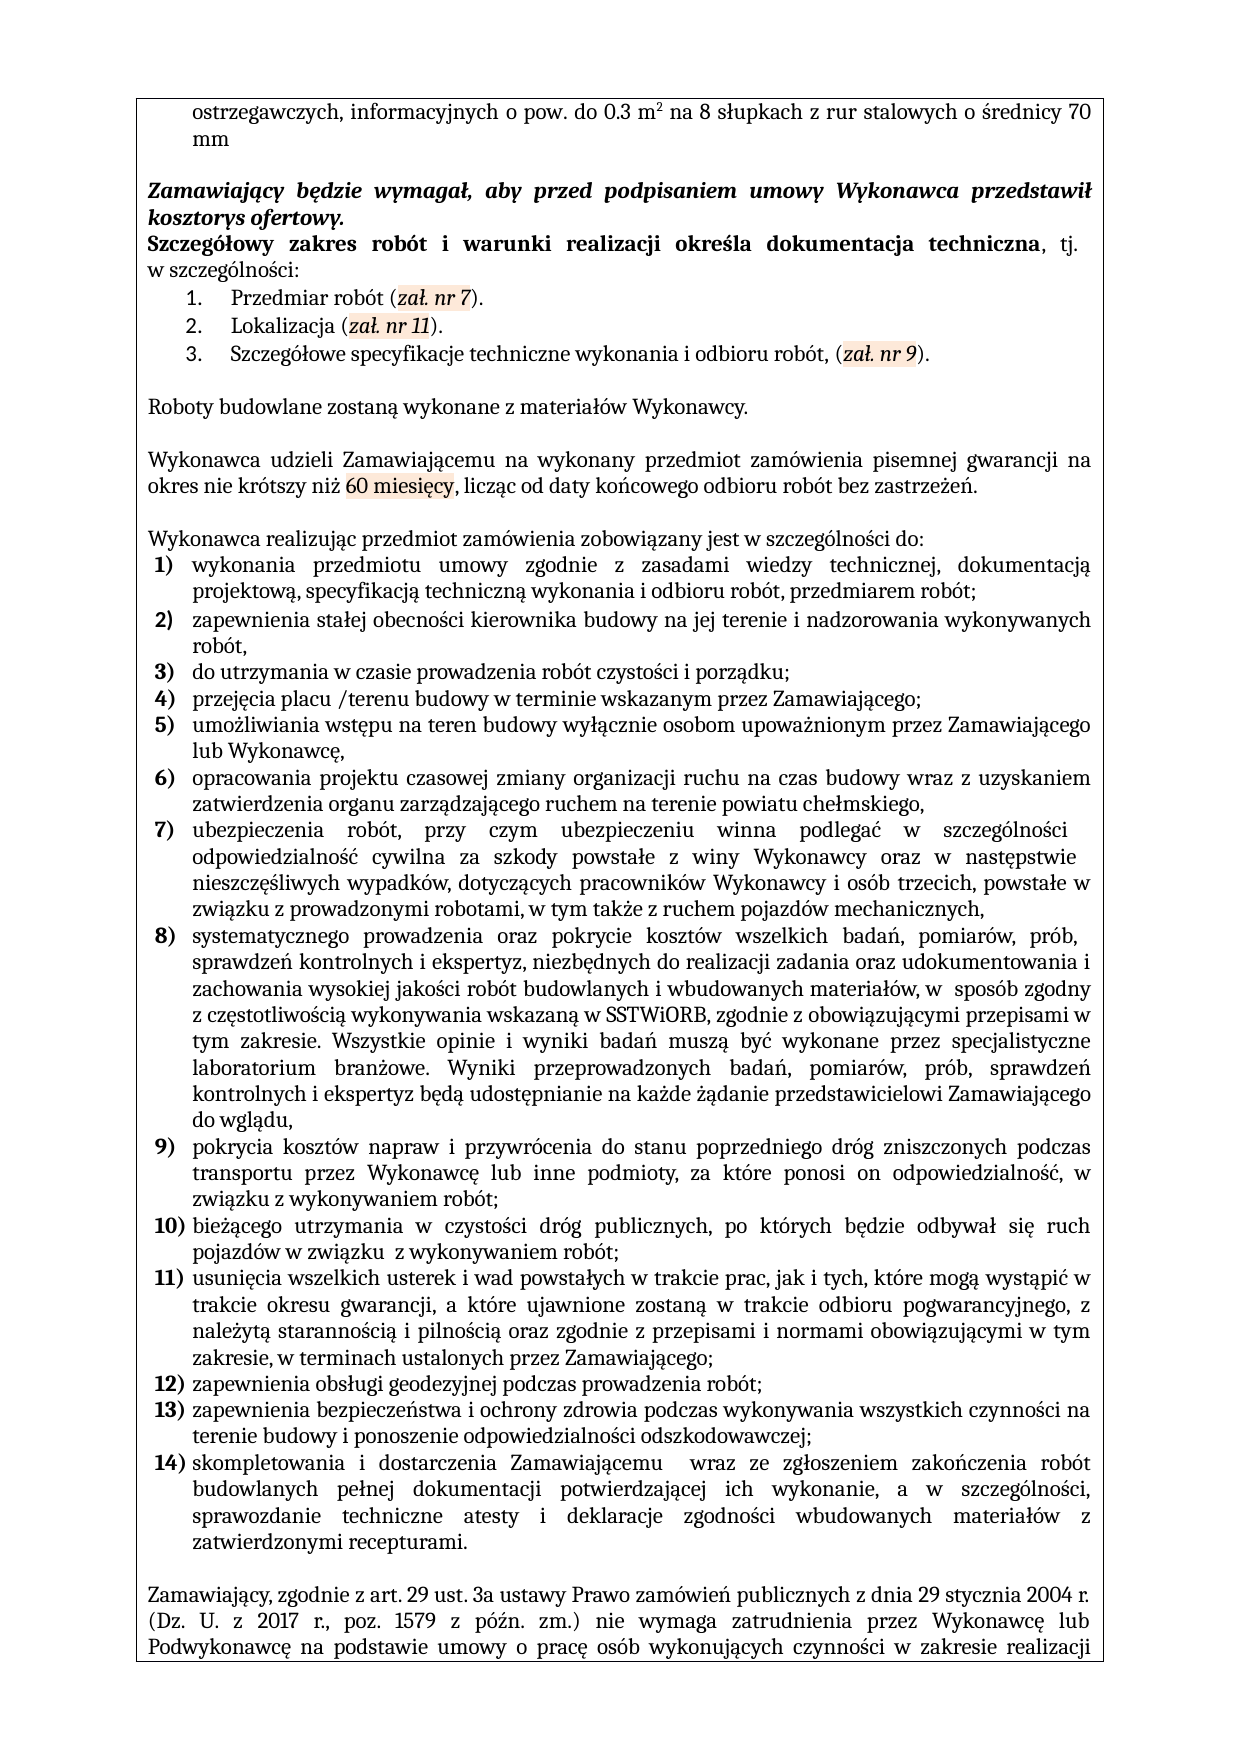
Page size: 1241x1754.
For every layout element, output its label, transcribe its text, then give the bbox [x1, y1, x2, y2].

table_cell ostrzegawczych, informacyjnych o pow. do 0.3 m2 na 8 słupkach z rur stalowych o średnicy 70 mm Zamawiający będzie wymagał, aby przed podpisaniem umowy Wykonawca przedstawił kosztorys ofertowy. Szczegółowy zakres robót i warunki realizacji określa dokumentacja techniczna, tj. w szczególności: Przedmiar robót (zał. nr 7). Lokalizacja (zał. nr 11). Szczegółowe specyfikacje techniczne wykonania i odbioru robót, (zał. nr 9). Roboty budowlane zostaną wykonane z materiałów Wykonawcy. Wykonawca udzieli Zamawiającemu na wykonany przedmiot zamówienia pisemnej gwarancji na okres nie krótszy niż 60 miesięcy, licząc od daty końcowego odbioru robót bez zastrzeżeń. Wykonawca realizując przedmiot zamówienia zobowiązany jest w szczególności do: wykonania przedmiotu umowy zgodnie z zasadami wiedzy technicznej, dokumentacją projektową, specyfikacją techniczną wykonania i odbioru robót, przedmiarem robót; zapewnienia stałej obecności kierownika budowy na jej terenie i nadzorowania wykonywanych robót, do utrzymania w czasie prowadzenia robót czystości i porządku; przejęcia placu /terenu budowy w terminie wskazanym przez Zamawiającego; umożliwiania wstępu na teren budowy wyłącznie osobom upoważnionym przez Zamawiającego lub Wykonawcę, opracowania projektu czasowej zmiany organizacji ruchu na czas budowy wraz z uzyskaniem zatwierdzenia organu zarządzającego ruchem na terenie powiatu chełmskiego, ubezpieczenia robót, przy czym ubezpieczeniu winna podlegać w szczególności odpowiedzialność cywilna za szkody powstałe z winy Wykonawcy oraz w następstwie nieszczęśliwych wypadków, dotyczących pracowników Wykonawcy i osób trzecich, powstałe w związku z prowadzonymi robotami, w tym także z ruchem pojazdów mechanicznych, systematycznego prowadzenia oraz pokrycie kosztów wszelkich badań, pomiarów, prób, sprawdzeń kontrolnych i ekspertyz, niezbędnych do realizacji zadania oraz udokumentowania i zachowania wysokiej jakości robót budowlanych i wbudowanych materiałów, w sposób zgodny z częstotliwością wykonywania wskazaną w SSTWiORB, zgodnie z obowiązującymi przepisami w tym zakresie. Wszystkie opinie i wyniki badań muszą być wykonane przez specjalistyczne laboratorium branżowe. Wyniki przeprowadzonych badań, pomiarów, prób, sprawdzeń kontrolnych i ekspertyz będą udostępnianie na każde żądanie przedstawicielowi Zamawiającego do wglądu, pokrycia kosztów napraw i przywrócenia do stanu poprzedniego dróg zniszczonych podczas transportu przez Wykonawcę lub inne podmioty, za które ponosi on odpowiedzialność, w związku z wykonywaniem robót; bieżącego utrzymania w czystości dróg publicznych, po których będzie odbywał się ruch pojazdów w związku z wykonywaniem robót; usunięcia wszelkich usterek i wad powstałych w trakcie prac, jak i tych, które mogą wystąpić w trakcie okresu gwarancji, a które ujawnione zostaną w trakcie odbioru pogwarancyjnego, z należytą starannością i pilnością oraz zgodnie z przepisami i normami obowiązującymi w tym zakresie, w terminach ustalonych przez Zamawiającego; zapewnienia obsługi geodezyjnej podczas prowadzenia robót; zapewnienia bezpieczeństwa i ochrony zdrowia podczas wykonywania wszystkich czynności na terenie budowy i ponoszenie odpowiedzialności odszkodowawczej; skompletowania i dostarczenia Zamawiającemu wraz ze zgłoszeniem zakończenia robót budowlanych pełnej dokumentacji potwierdzającej ich wykonanie, a w szczególności, sprawozdanie techniczne atesty i deklaracje zgodności wbudowanych materiałów z zatwierdzonymi recepturami. Zamawiający, zgodnie z art. 29 ust. 3a ustawy Prawo zamówień publicznych z dnia 29 stycznia 2004 r. (Dz. U. z 2017 r., poz. 1579 z późn. zm.) nie wymaga zatrudnienia przez Wykonawcę lub Podwykonawcę na podstawie umowy o pracę osób wykonujących czynności w zakresie realizacji [137, 99, 1103, 1661]
